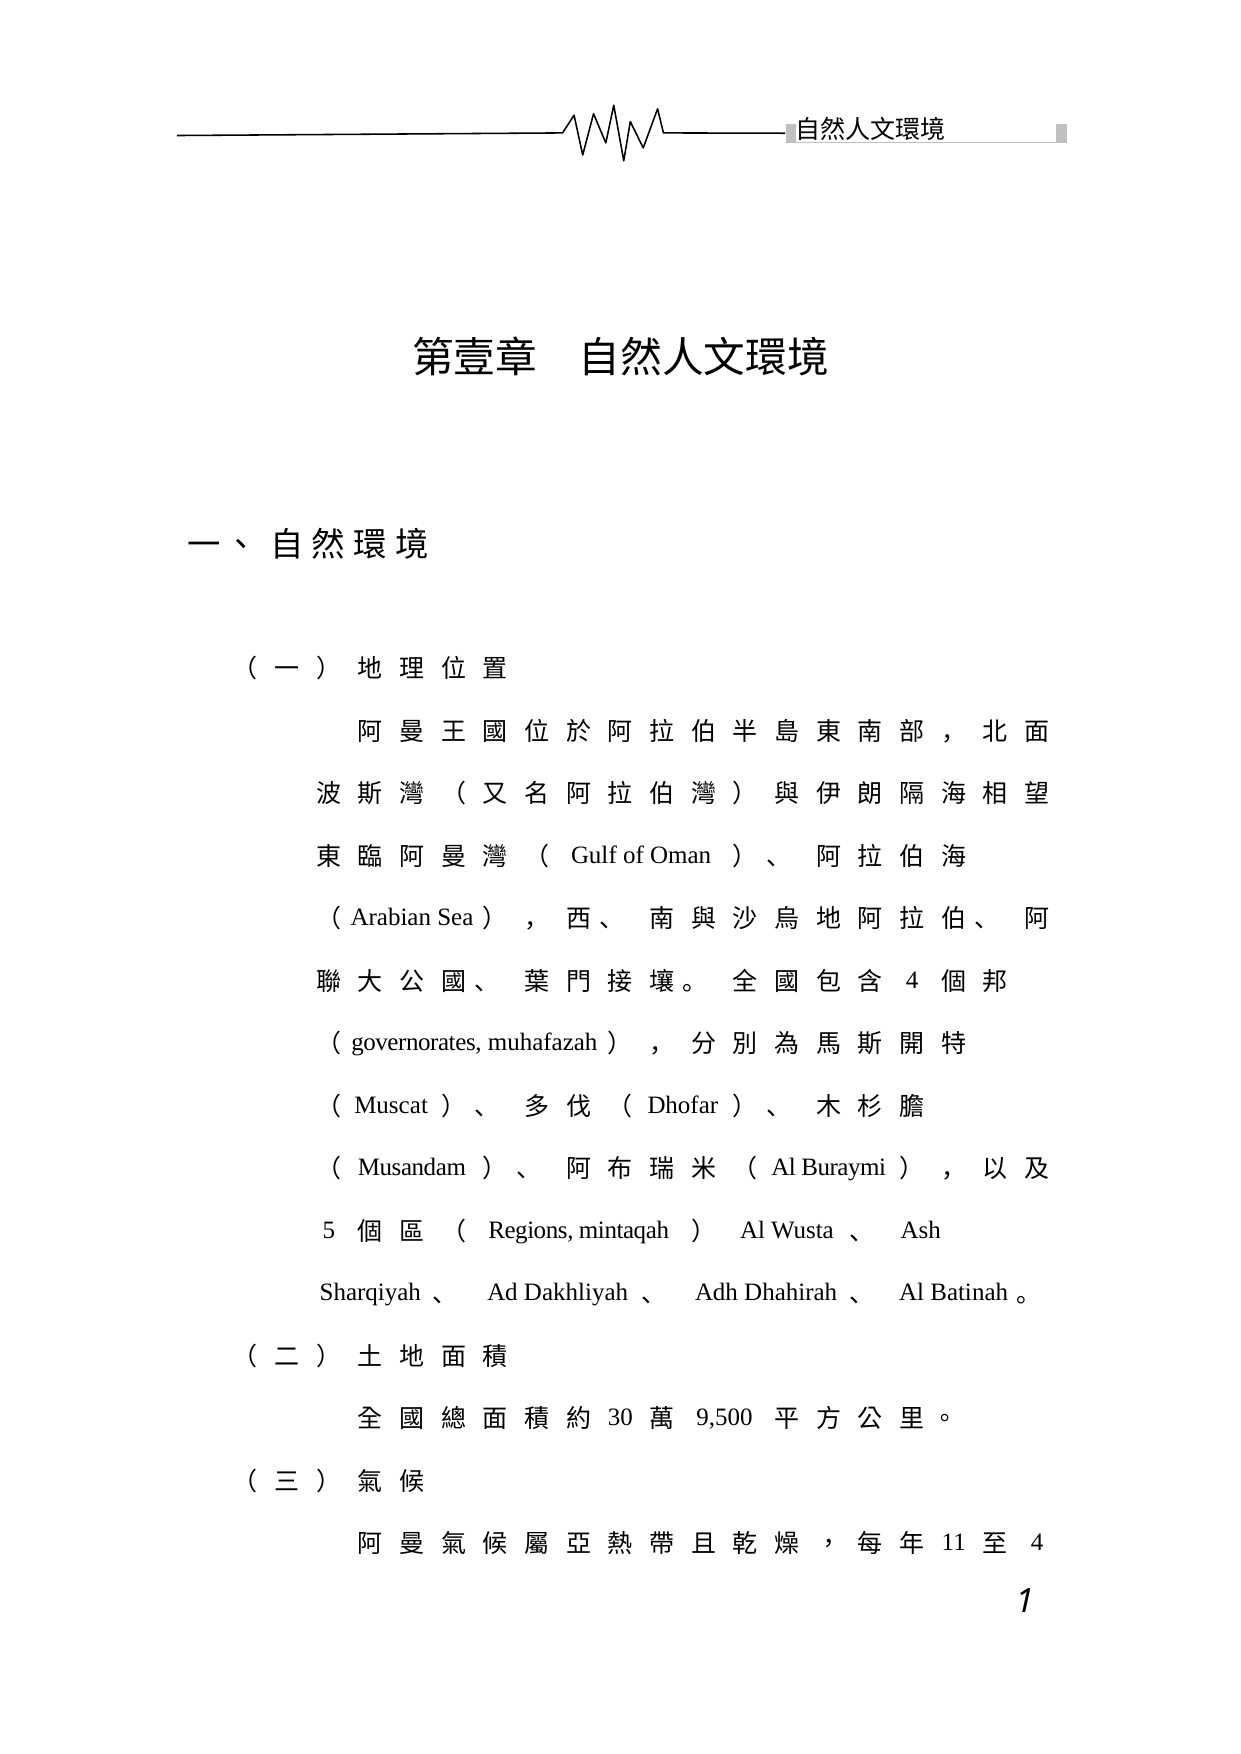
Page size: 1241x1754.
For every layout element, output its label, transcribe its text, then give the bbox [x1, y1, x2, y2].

text 第壹章 自然人文環境 [183, 313, 1058, 375]
text （二）土地面積 [207, 1313, 1058, 1375]
text 阿曼王國位於阿拉伯半島東南部，北面波斯灣（又名阿拉伯灣）與伊朗隔海相望東臨阿曼灣（Gulf of Oman）、阿拉伯海（Arabian Sea），西、南與沙烏地阿拉伯、阿聯大公國、葉門接壤。全國包含4個邦（governorates, muhafazah），分別為馬斯開特（Muscat）、多伐（Dhofar）、木杉膽（Musandam）、阿布瑞米（Al Buraymi），以及5個區（Regions, mintaqah）Al Wusta、Ash Sharqiyah、Ad Dakhliyah、Adh Dhahirah、Al Batinah。 [281, 688, 1058, 1313]
text 阿曼氣候屬亞熱帶且乾燥，每年11至4 [281, 1500, 1058, 1563]
text （一）地理位置 [207, 625, 1058, 688]
text 全國總面積約30萬9,500平方公里。 [281, 1375, 1058, 1438]
text （三）氣候 [207, 1438, 1058, 1500]
text 一、自然環境 [183, 500, 1058, 563]
